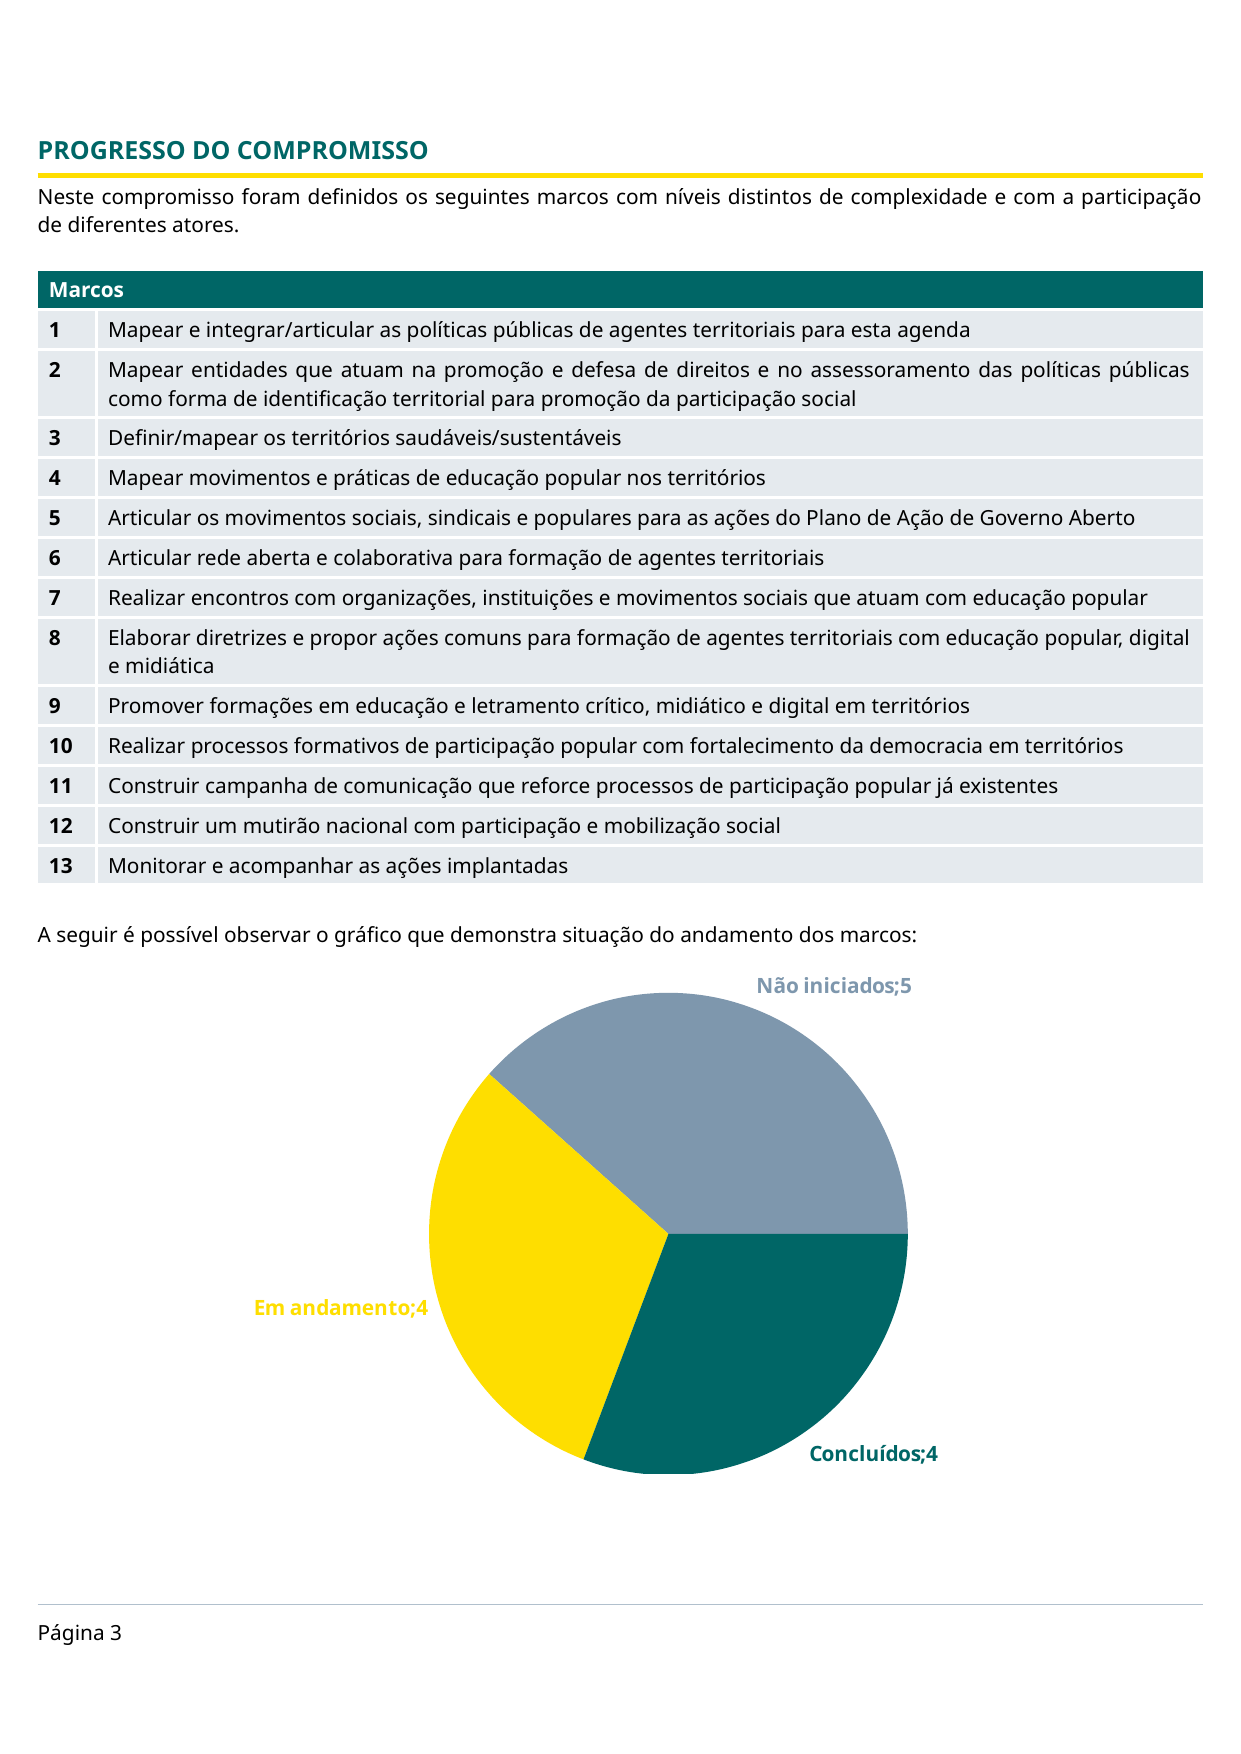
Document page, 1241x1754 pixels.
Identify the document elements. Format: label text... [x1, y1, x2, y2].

table_cell 11 [38, 767, 95, 804]
table_cell Mapear entidades que atuam na promoção e defesa de direitos e no assessoramento das políticas públicas como forma de identificação territorial para promoção da participação social [98, 351, 1203, 416]
table_cell Mapear movimentos e práticas de educação popular nos territórios [98, 459, 1203, 496]
table_cell Neste compromisso foram definidos os seguintes marcos com níveis distintos de complexidade e com a participação de diferentes atores. A seguir é possível observar o gráfico que demonstra situação do andamento dos marcos: [38, 178, 1203, 271]
table_cell 8 [38, 619, 95, 684]
table_cell 4 [38, 459, 95, 496]
table_cell 10 [38, 727, 95, 764]
table_cell 2 [38, 351, 95, 416]
table_cell Construir campanha de comunicação que reforce processos de participação popular já existentes [98, 767, 1203, 804]
table_cell Monitorar e acompanhar as ações implantadas [98, 847, 1203, 883]
table_cell 13 [38, 847, 95, 883]
table_header Marcos [38, 271, 1203, 308]
table_cell Promover formações em educação e letramento crítico, midiático e digital em territórios [98, 687, 1203, 724]
table_header Progresso do Compromisso [38, 133, 1203, 173]
table_cell 9 [38, 687, 95, 724]
table_cell Articular os movimentos sociais, sindicais e populares para as ações do Plano de Ação de Governo Aberto [98, 499, 1203, 536]
table_cell Definir/mapear os territórios saudáveis/sustentáveis [98, 419, 1203, 456]
table_cell Neste compromisso foram definidos os seguintes marcos com níveis distintos de complexidade e com a participação de diferentes atores. A seguir é possível observar o gráfico que demonstra situação do andamento dos marcos: [38, 883, 1203, 1474]
table_cell Realizar processos formativos de participação popular com fortalecimento da democracia em territórios [98, 727, 1203, 764]
table_cell 6 [38, 539, 95, 576]
table_cell 12 [38, 807, 95, 844]
table_cell 1 [38, 311, 95, 348]
table_cell Mapear e integrar/articular as políticas públicas de agentes territoriais para esta agenda [98, 311, 1203, 348]
table_cell 5 [38, 499, 95, 536]
table_cell Elaborar diretrizes e propor ações comuns para formação de agentes territoriais com educação popular, digital e midiática [98, 619, 1203, 684]
table_cell 3 [38, 419, 95, 456]
table_cell Realizar encontros com organizações, instituições e movimentos sociais que atuam com educação popular [98, 579, 1203, 616]
table_cell Construir um mutirão nacional com participação e mobilização social [98, 807, 1203, 844]
table_cell 7 [38, 579, 95, 616]
table_cell Articular rede aberta e colaborativa para formação de agentes territoriais [98, 539, 1203, 576]
